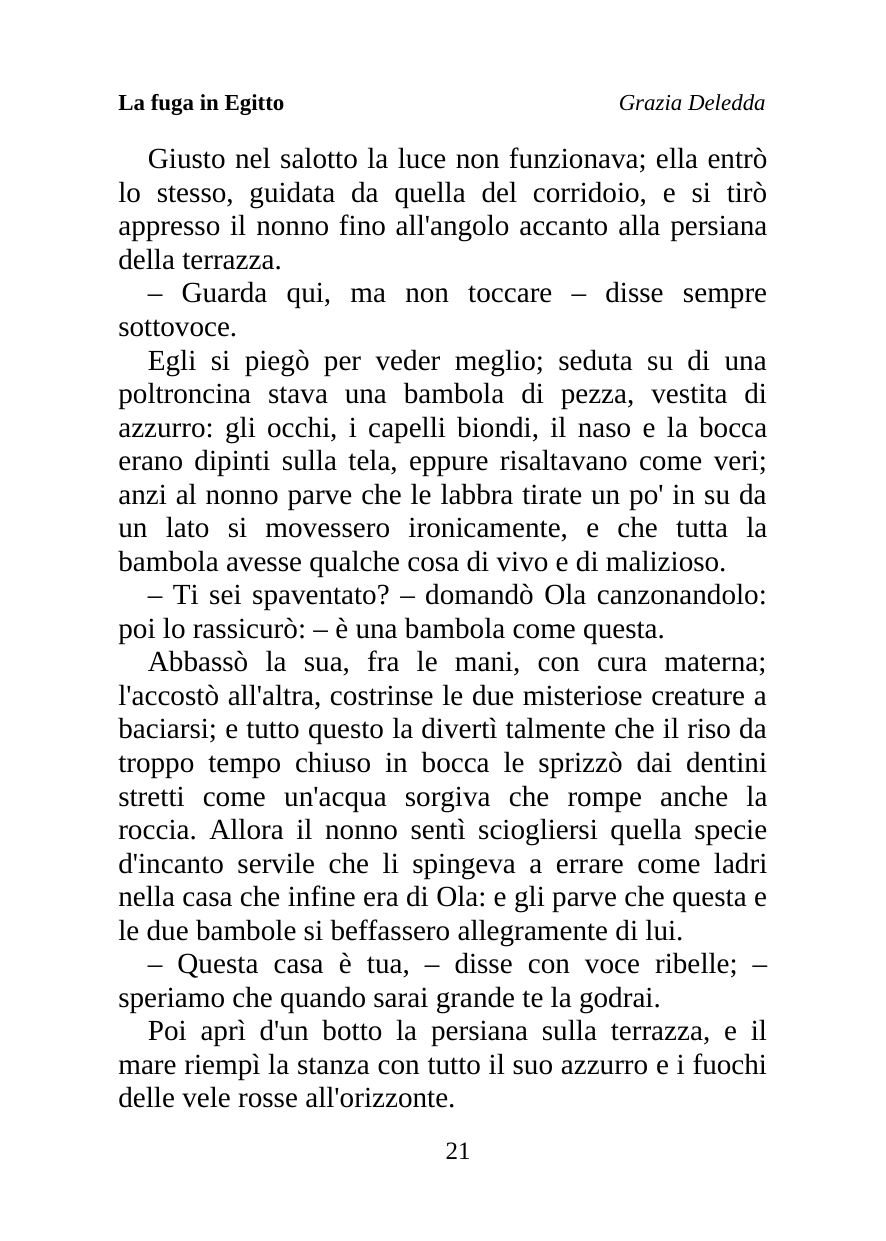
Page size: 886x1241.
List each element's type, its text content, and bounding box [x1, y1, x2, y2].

text – Ti sei spaventato? – domandò Ola canzonandolo: poi lo rassicurò: – è una bambola come questa. [118, 577, 768, 644]
text – Questa casa è tua, – disse con voce ribelle; – speriamo che quando sarai grande te la godrai. [118, 946, 768, 1013]
text – Guarda qui, ma non toccare – disse sempre sottovoce. [118, 276, 768, 343]
text Egli si piegò per veder meglio; seduta su di una poltroncina stava una bambola di pezza, vestita di azzurro: gli occhi, i capelli biondi, il naso e la bocca erano dipinti sulla tela, eppure risaltavano come veri; anzi al nonno parve che le labbra tirate un po' in su da un lato si movessero ironicamente, e che tutta la bambola avesse qualche cosa di vivo e di malizioso. [118, 343, 768, 577]
text Giusto nel salotto la luce non funzionava; ella entrò lo stesso, guidata da quella del corridoio, e si tirò appresso il nonno fino all'angolo accanto alla persiana della terrazza. [118, 141, 768, 276]
text Abbassò la sua, fra le mani, con cura materna; l'accostò all'altra, costrinse le due misteriose creature a baciarsi; e tutto questo la divertì talmente che il riso da troppo tempo chiuso in bocca le sprizzò dai dentini stretti come un'acqua sorgiva che rompe anche la roccia. Allora il nonno sentì sciogliersi quella specie d'incanto servile che li spingeva a errare come ladri nella casa che infine era di Ola: e gli parve che questa e le due bambole si beffassero allegramente di lui. [118, 644, 768, 946]
text Poi aprì d'un botto la persiana sulla terrazza, e il mare riempì la stanza con tutto il suo azzurro e i fuochi delle vele rosse all'orizzonte. [118, 1013, 768, 1114]
